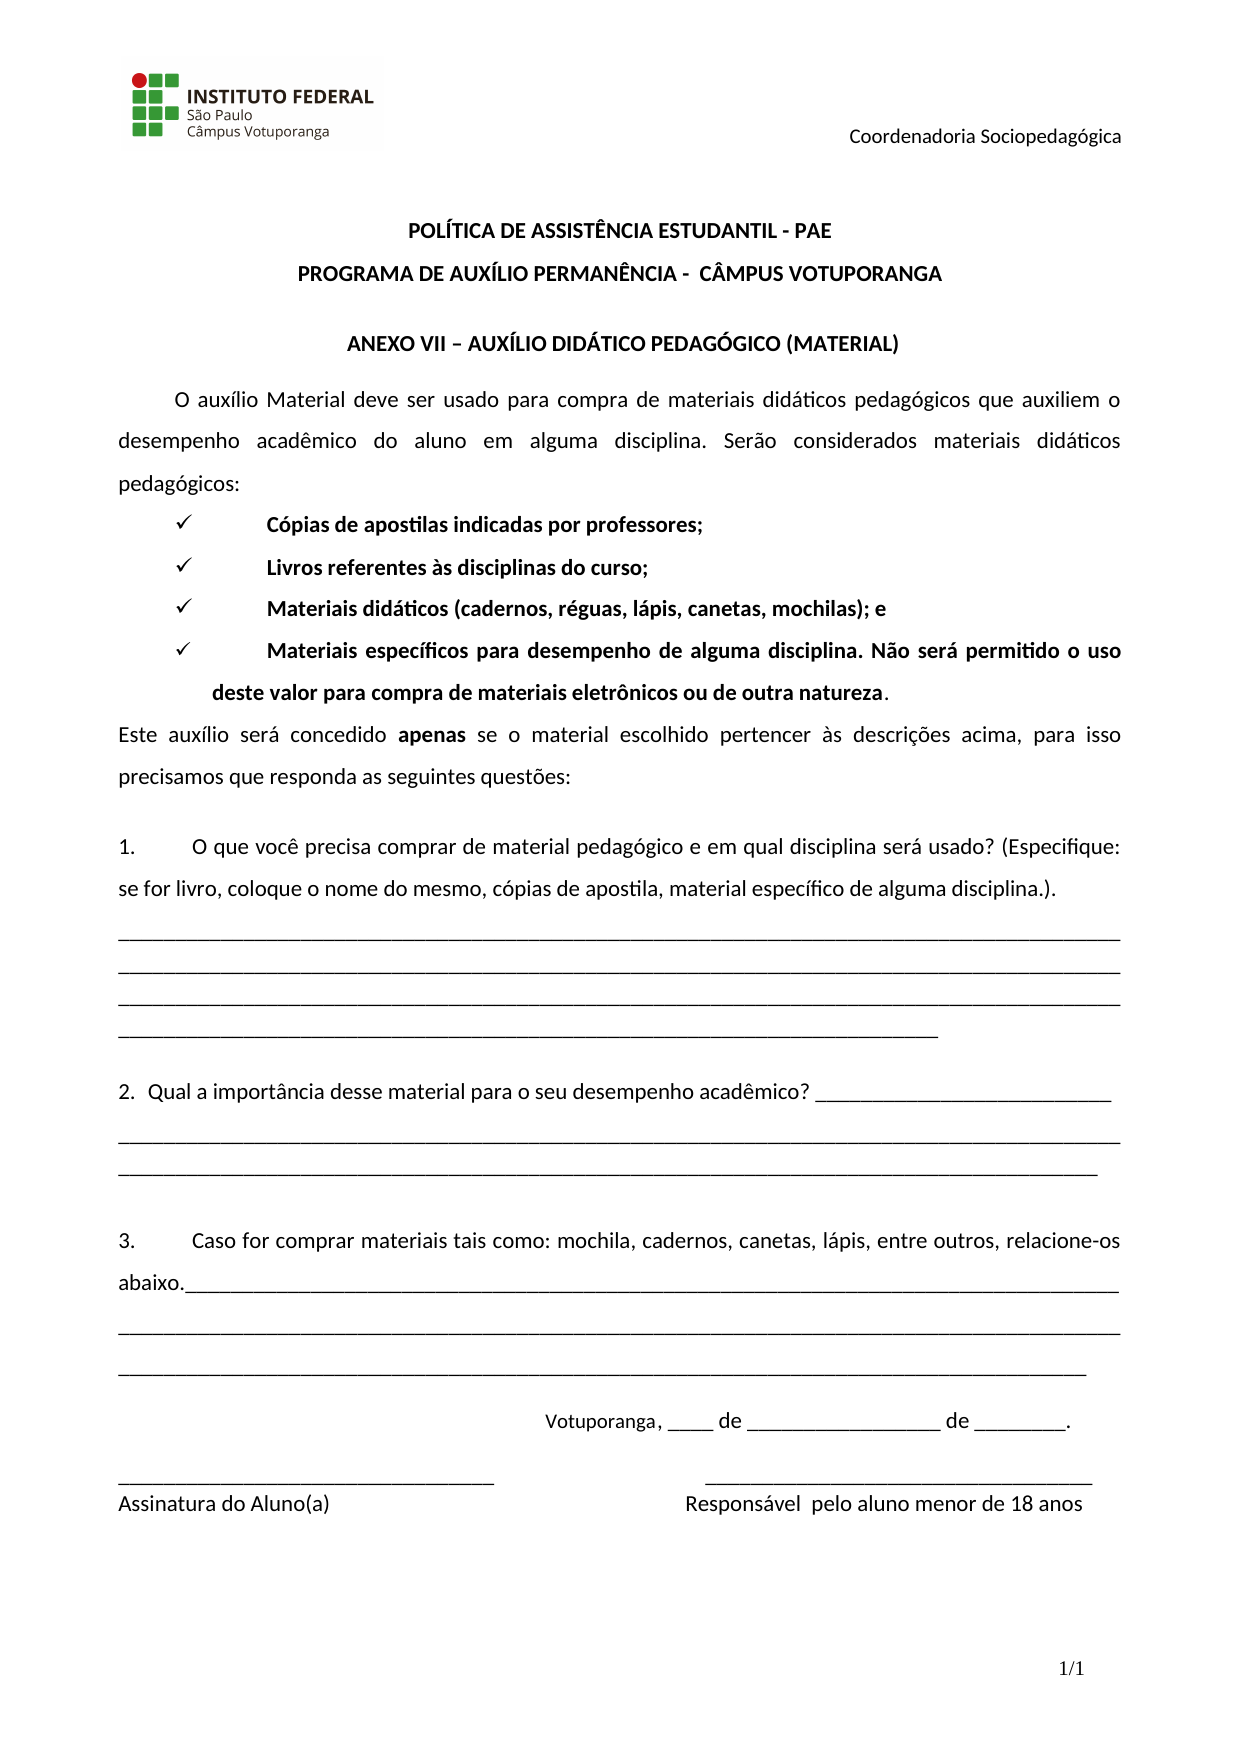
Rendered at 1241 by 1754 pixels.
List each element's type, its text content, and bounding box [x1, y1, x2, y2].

list Materiais específicos para desempenho de alguma disciplina. Não será permitido o uso deste valor para compra de materiais eletrônicos ou de outra natureza. [174, 637, 1122, 707]
text ______________________________________________________________________________________________________________________________________________________________________________ [118, 1119, 1122, 1179]
text Votuporanga, ____ de _________________ de ________. [118, 1406, 1122, 1434]
list Livros referentes às disciplinas do curso; [174, 553, 1122, 581]
text PROGRAMA DE AUXÍLIO PERMANÊNCIA - CÂMPUS VOTUPORANGA [118, 259, 1122, 287]
text POLÍTICA DE ASSISTÊNCIA ESTUDANTIL - PAE [118, 217, 1122, 245]
list Cópias de apostilas indicadas por professores; [174, 511, 1122, 539]
picture [120, 56, 384, 151]
text ANEXO VII – AUXÍLIO DIDÁTICO PEDAGÓGICO (MATERIAL) [124, 329, 1122, 357]
text Assinatura do Aluno(a) Responsável pelo aluno menor de 18 anos [118, 1489, 1122, 1517]
text Este auxílio será concedido apenas se o material escolhido pertencer às descrições acima, para isso precisamos que responda as seguintes questões: [118, 721, 1122, 791]
list O que você precisa comprar de material pedagógico e em qual disciplina será usado? (Especifique: se for livro, coloque o nome do mesmo, cópias de apostila, material específico de alguma disciplina.). [118, 832, 1122, 902]
list Qual a importância desse material para o seu desempenho acadêmico? __________________________ [118, 1077, 1122, 1105]
text O auxílio Material deve ser usado para compra de materiais didáticos pedagógicos que auxiliem o desempenho acadêmico do aluno em alguma disciplina. Serão considerados materiais didáticos pedagógicos: [118, 385, 1122, 497]
list Materiais didáticos (cadernos, réguas, lápis, canetas, mochilas); e [174, 594, 1122, 623]
text ________________________________________________________________________________________________________________________________________________________________________________________________________________________________________________________________________________________________________________________________________________ [118, 916, 1122, 1041]
list Caso for comprar materiais tais como: mochila, cadernos, canetas, lápis, entre outros, relacione-os abaixo._______________________________________________________________________________________________________________________________________________________________________________________________________________________________________________________________ [118, 1226, 1122, 1380]
text _________________________________ __________________________________ [118, 1461, 1122, 1489]
